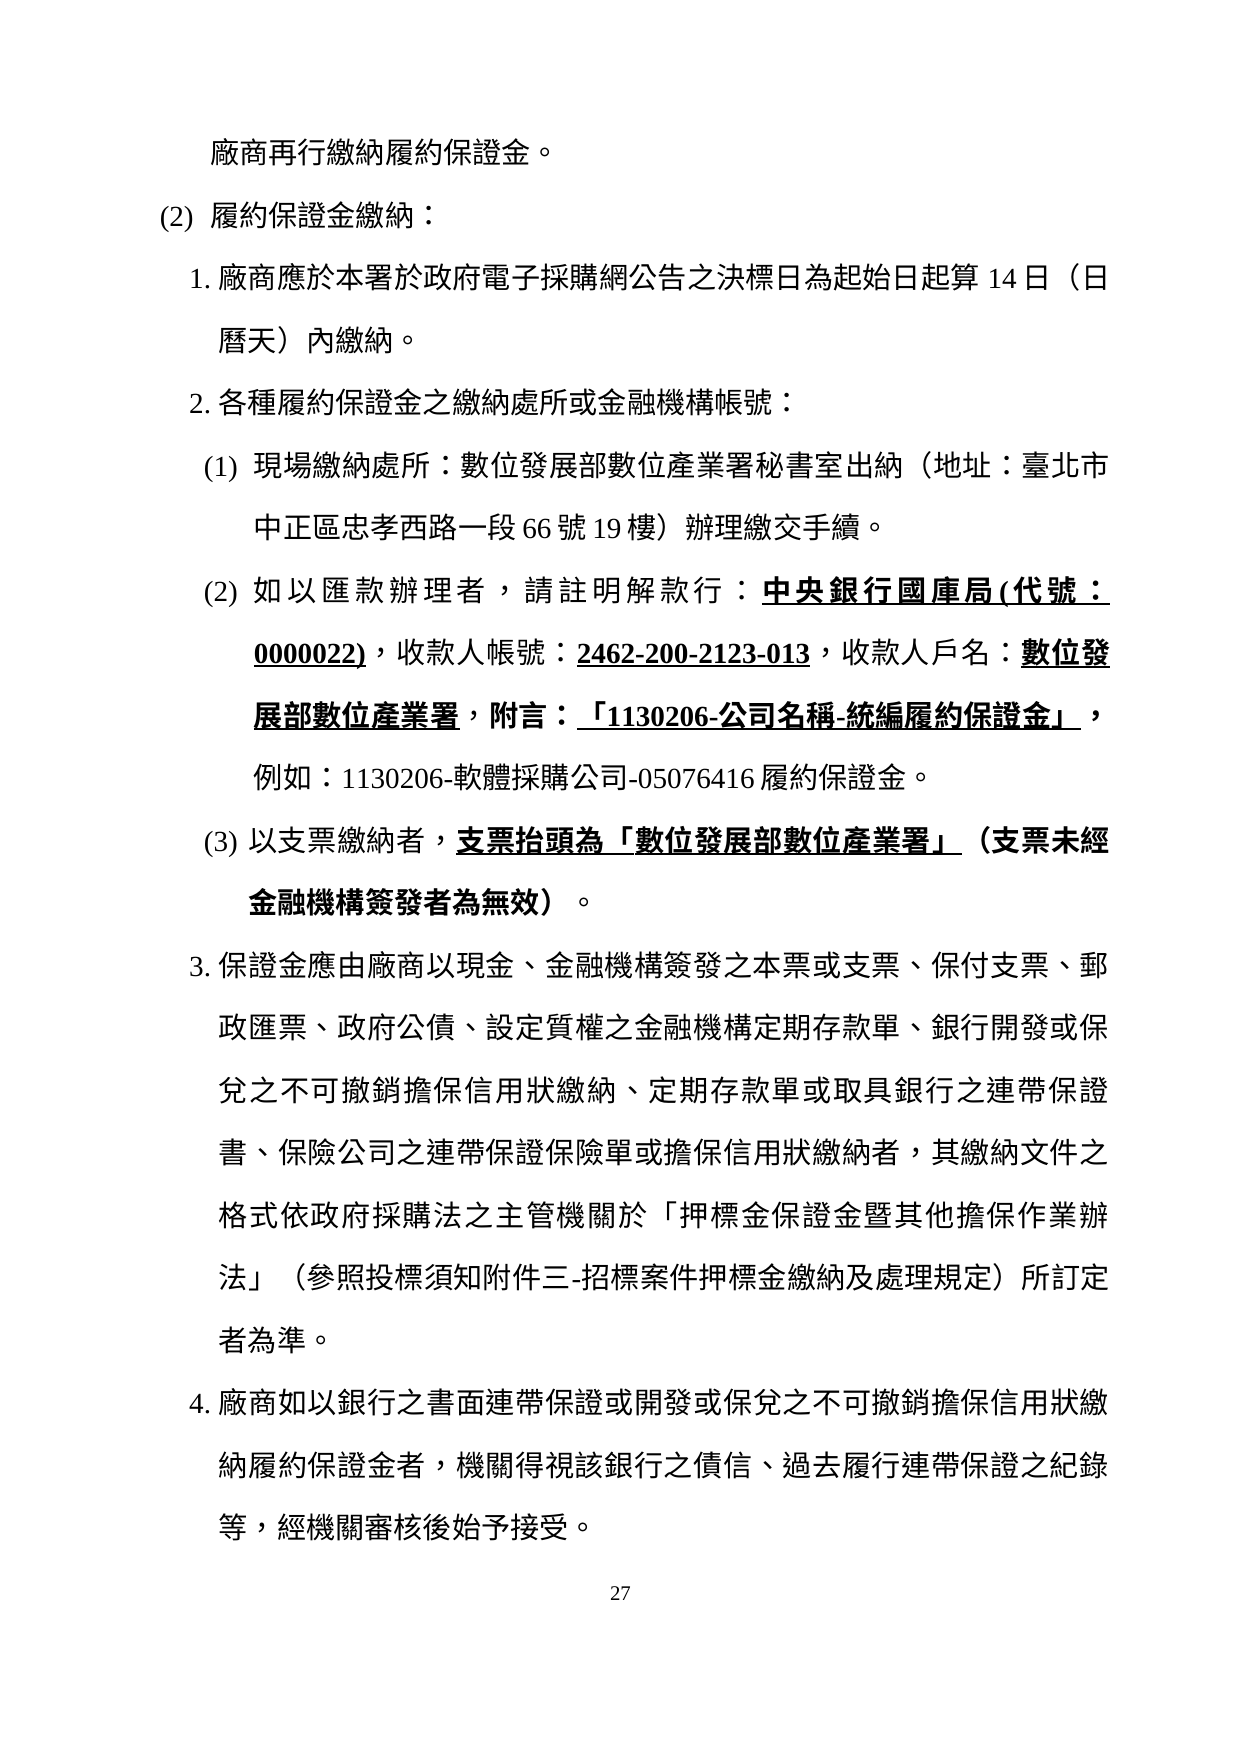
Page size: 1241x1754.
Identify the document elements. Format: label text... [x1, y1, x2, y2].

list 廠商如以銀行之書面連帶保證或開發或保兌之不可撤銷擔保信用狀繳納履約保證金者，機關得視該銀行之債信、過去履行連帶保證之紀錄等，經機關審核後始予接受。 [189, 1359, 1110, 1547]
list 廠商應於本署於政府電子採購網公告之決標日為起始日起算14日（日曆天）內繳納。 [189, 234, 1110, 359]
list 各種履約保證金之繳納處所或金融機構帳號： [189, 359, 1110, 422]
list 現場繳納處所：數位發展部數位產業署秘書室出納（地址：臺北市中正區忠孝西路一段66號19樓）辦理繳交手續。 [204, 422, 1110, 547]
list 以支票繳納者，支票抬頭為「數位發展部數位產業署」（支票未經金融機構簽發者為無效）。 [204, 797, 1110, 922]
list 如以匯款辦理者，請註明解款行：中央銀行國庫局(代號：0000022)，收款人帳號：2462-200-2123-013，收款人戶名：數位發展部數位產業署，附言：「1130206-公司名稱-統編履約保證金」，例如：1130206-軟體採購公司-05076416履約保證金。 [204, 547, 1110, 797]
list 廠商再行繳納履約保證金。 [159, 109, 1110, 172]
list 保證金應由廠商以現金、金融機構簽發之本票或支票、保付支票、郵政匯票、政府公債、設定質權之金融機構定期存款單、銀行開發或保兌之不可撤銷擔保信用狀繳納、定期存款單或取具銀行之連帶保證書、保險公司之連帶保證保險單或擔保信用狀繳納者，其繳納文件之格式依政府採購法之主管機關於「押標金保證金暨其他擔保作業辦法」（參照投標須知附件三-招標案件押標金繳納及處理規定）所訂定者為準。 [189, 922, 1110, 1359]
list 履約保證金繳納： [159, 172, 1110, 234]
